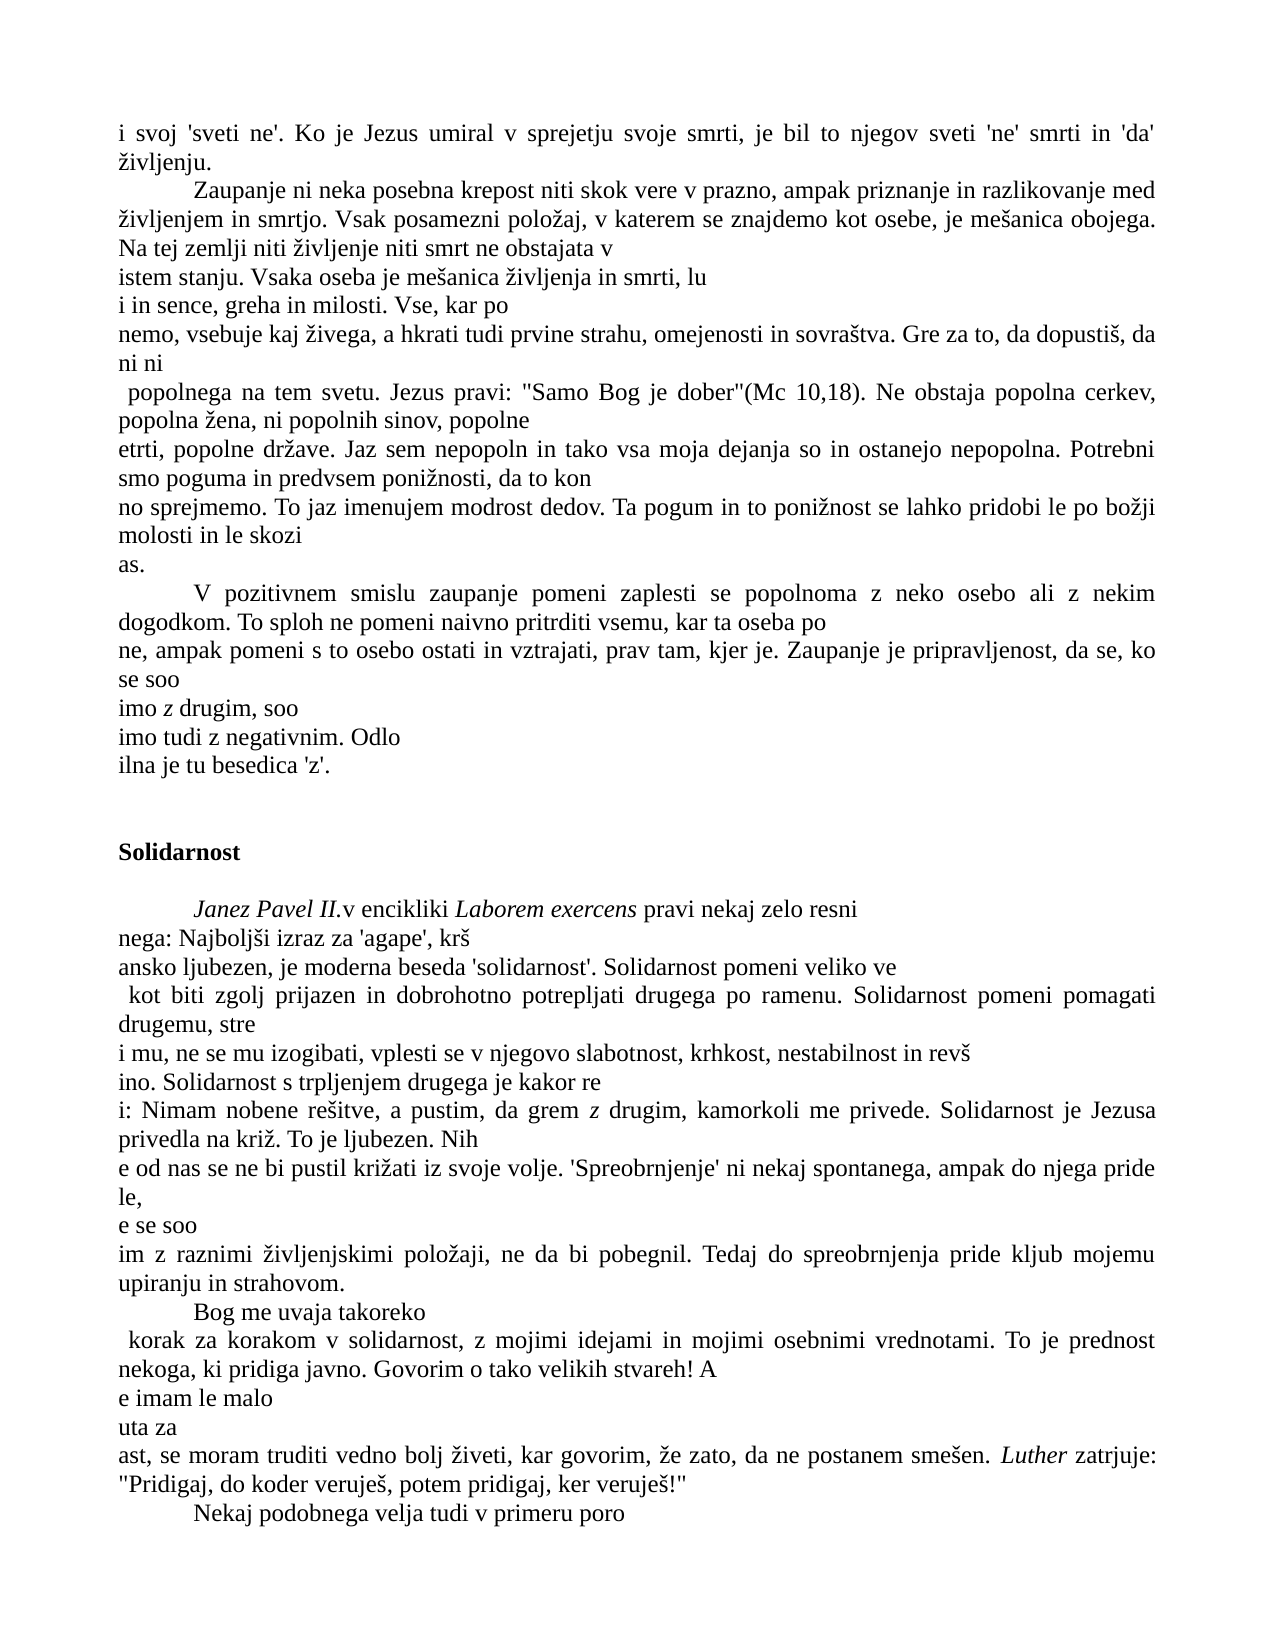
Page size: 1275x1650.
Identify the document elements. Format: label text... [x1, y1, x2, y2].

text Bog me uvaja takoreko [118, 1297, 1157, 1326]
text no sprejmemo. To jaz imenujem modrost dedov. Ta pogum in to ponižnost se lahko pridobi le po božji molosti in le skozi [118, 492, 1157, 549]
text kot biti zgolj prijazen in dobrohotno potrepljati drugega po ramenu. Solidarnost pomeni pomagati drugemu, stre [118, 981, 1157, 1038]
text ilna je tu besedica 'z'. [118, 751, 1157, 779]
text Nekaj podobnega velja tudi v primeru poro [118, 1498, 1157, 1527]
text i in sence, greha in milosti. Vse, kar po [118, 291, 1157, 319]
text istem stanju. Vsaka oseba je mešanica življenja in smrti, lu [118, 262, 1157, 291]
text e se soo [118, 1211, 1157, 1239]
text ast, se moram truditi vedno bolj živeti, kar govorim, že zato, da ne postanem smešen. Luther zatrjuje: "Pridigaj, do koder veruješ, potem pridigaj, ker veruješ!" [118, 1441, 1157, 1498]
text ne, ampak pomeni s to osebo ostati in vztrajati, prav tam, kjer je. Zaupanje je pripravljenost, da se, ko se soo [118, 636, 1157, 693]
text imo tudi z negativnim. Odlo [118, 722, 1157, 751]
text im z raznimi življenjskimi položaji, ne da bi pobegnil. Tedaj do spreobrnjenja pride kljub mojemu upiranju in strahovom. [118, 1239, 1157, 1297]
text V pozitivnem smislu zaupanje pomeni zaplesti se popolnoma z neko osebo ali z nekim dogodkom. To sploh ne pomeni naivno pritrditi vsemu, kar ta oseba po [118, 578, 1157, 636]
text e od nas se ne bi pustil križati iz svoje volje. 'Spreobrnjenje' ni nekaj spontanega, ampak do njega pride le, [118, 1153, 1157, 1211]
text i mu, ne se mu izogibati, vplesti se v njegovo slabotnost, krhkost, nestabilnost in revš [118, 1038, 1157, 1067]
text i: Nimam nobene rešitve, a pustim, da grem z drugim, kamorkoli me privede. Solidarnost je Jezusa privedla na križ. To je ljubezen. Nih [118, 1096, 1157, 1153]
text Janez Pavel II.v encikliki Laborem exercens pravi nekaj zelo resni [118, 894, 1157, 923]
text etrti, popolne države. Jaz sem nepopoln in tako vsa moja dejanja so in ostanejo nepopolna. Potrebni smo poguma in predvsem ponižnosti, da to kon [118, 434, 1157, 492]
text ino. Solidarnost s trpljenjem drugega je kakor re [118, 1067, 1157, 1096]
text nega: Najboljši izraz za 'agape', krš [118, 923, 1157, 952]
text as. [118, 549, 1157, 578]
text popolnega na tem svetu. Jezus pravi: "Samo Bog je dober"(Mc 10,18). Ne obstaja popolna cerkev, popolna žena, ni popolnih sinov, popolne [118, 377, 1157, 434]
text Solidarnost [118, 837, 1157, 866]
text uta za [118, 1412, 1157, 1441]
text i svoj 'sveti ne'. Ko je Jezus umiral v sprejetju svoje smrti, je bil to njegov sveti 'ne' smrti in 'da' življenju. [118, 118, 1157, 176]
text Zaupanje ni neka posebna krepost niti skok vere v prazno, ampak priznanje in razlikovanje med življenjem in smrtjo. Vsak posamezni položaj, v katerem se znajdemo kot osebe, je mešanica obojega. Na tej zemlji niti življenje niti smrt ne obstajata v [118, 176, 1157, 262]
text imo z drugim, soo [118, 693, 1157, 722]
text nemo, vsebuje kaj živega, a hkrati tudi prvine strahu, omejenosti in sovraštva. Gre za to, da dopustiš, da ni ni [118, 319, 1157, 377]
text korak za korakom v solidarnost, z mojimi idejami in mojimi osebnimi vrednotami. To je prednost nekoga, ki pridiga javno. Govorim o tako velikih stvareh! A [118, 1326, 1157, 1383]
text ansko ljubezen, je moderna beseda 'solidarnost'. Solidarnost pomeni veliko ve [118, 952, 1157, 981]
text e imam le malo [118, 1383, 1157, 1412]
